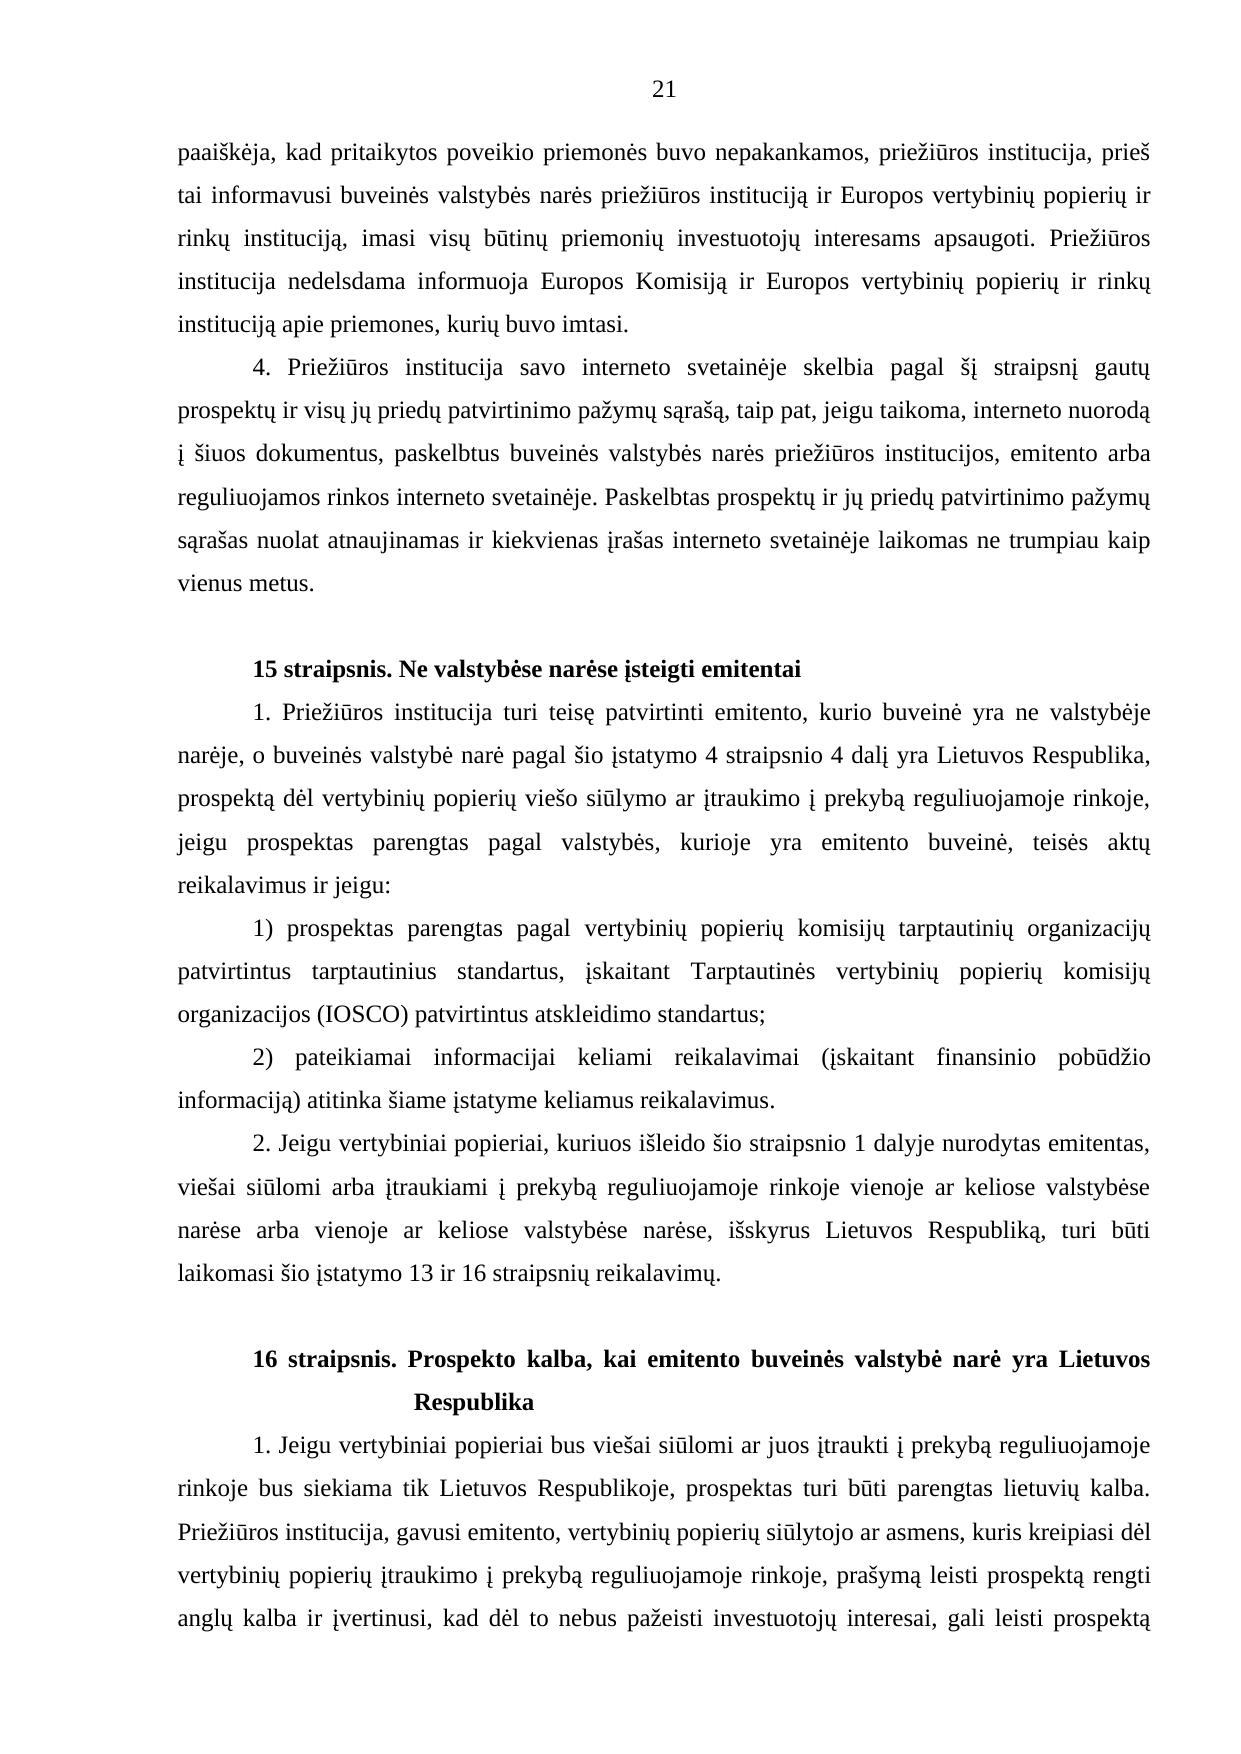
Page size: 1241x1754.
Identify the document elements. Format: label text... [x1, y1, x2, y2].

text 1. Priežiūros institucija turi teisę patvirtinti emitento, kurio buveinė yra ne valstybėje narėje, o buveinės valstybė narė pagal šio įstatymo 4 straipsnio 4 dalį yra Lietuvos Respublika, prospektą dėl vertybinių popierių viešo siūlymo ar įtraukimo į prekybą reguliuojamoje rinkoje, jeigu prospektas parengtas pagal valstybės, kurioje yra emitento buveinė, teisės aktų reikalavimus ir jeigu: [177, 697, 1152, 898]
text 15 straipsnis. Ne valstybėse narėse įsteigti emitentai [177, 654, 1152, 683]
text 1. Jeigu vertybiniai popieriai bus viešai siūlomi ar juos įtraukti į prekybą reguliuojamoje rinkoje bus siekiama tik Lietuvos Respublikoje, prospektas turi būti parengtas lietuvių kalba. Priežiūros institucija, gavusi emitento, vertybinių popierių siūlytojo ar asmens, kuris kreipiasi dėl vertybinių popierių įtraukimo į prekybą reguliuojamoje rinkoje, prašymą leisti prospektą rengti anglų kalba ir įvertinusi, kad dėl to nebus pažeisti investuotojų interesai, gali leisti prospektą [177, 1430, 1152, 1632]
text paaiškėja, kad pritaikytos poveikio priemonės buvo nepakankamos, priežiūros institucija, prieš tai informavusi buveinės valstybės narės priežiūros instituciją ir Europos vertybinių popierių ir rinkų instituciją, imasi visų būtinų priemonių investuotojų interesams apsaugoti. Priežiūros institucija nedelsdama informuoja Europos Komisiją ir Europos vertybinių popierių ir rinkų instituciją apie priemones, kurių buvo imtasi. [177, 137, 1152, 338]
text 4. Priežiūros institucija savo interneto svetainėje skelbia pagal šį straipsnį gautų prospektų ir visų jų priedų patvirtinimo pažymų sąrašą, taip pat, jeigu taikoma, interneto nuorodą į šiuos dokumentus, paskelbtus buveinės valstybės narės priežiūros institucijos, emitento arba reguliuojamos rinkos interneto svetainėje. Paskelbtas prospektų ir jų priedų patvirtinimo pažymų sąrašas nuolat atnaujinamas ir kiekvienas įrašas interneto svetainėje laikomas ne trumpiau kaip vienus metus. [177, 352, 1152, 597]
text 16 straipsnis. Prospekto kalba, kai emitento buveinės valstybė narė yra Lietuvos Respublika [252, 1344, 1152, 1416]
text 2. Jeigu vertybiniai popieriai, kuriuos išleido šio straipsnio 1 dalyje nurodytas emitentas, viešai siūlomi arba įtraukiami į prekybą reguliuojamoje rinkoje vienoje ar keliose valstybėse narėse arba vienoje ar keliose valstybėse narėse, išskyrus Lietuvos Respubliką, turi būti laikomasi šio įstatymo 13 ir 16 straipsnių reikalavimų. [177, 1128, 1152, 1287]
text 1) prospektas parengtas pagal vertybinių popierių komisijų tarptautinių organizacijų patvirtintus tarptautinius standartus, įskaitant Tarptautinės vertybinių popierių komisijų organizacijos (IOSCO) patvirtintus atskleidimo standartus; [177, 913, 1152, 1028]
text 2) pateikiamai informacijai keliami reikalavimai (įskaitant finansinio pobūdžio informaciją) atitinka šiame įstatyme keliamus reikalavimus. [177, 1042, 1152, 1114]
